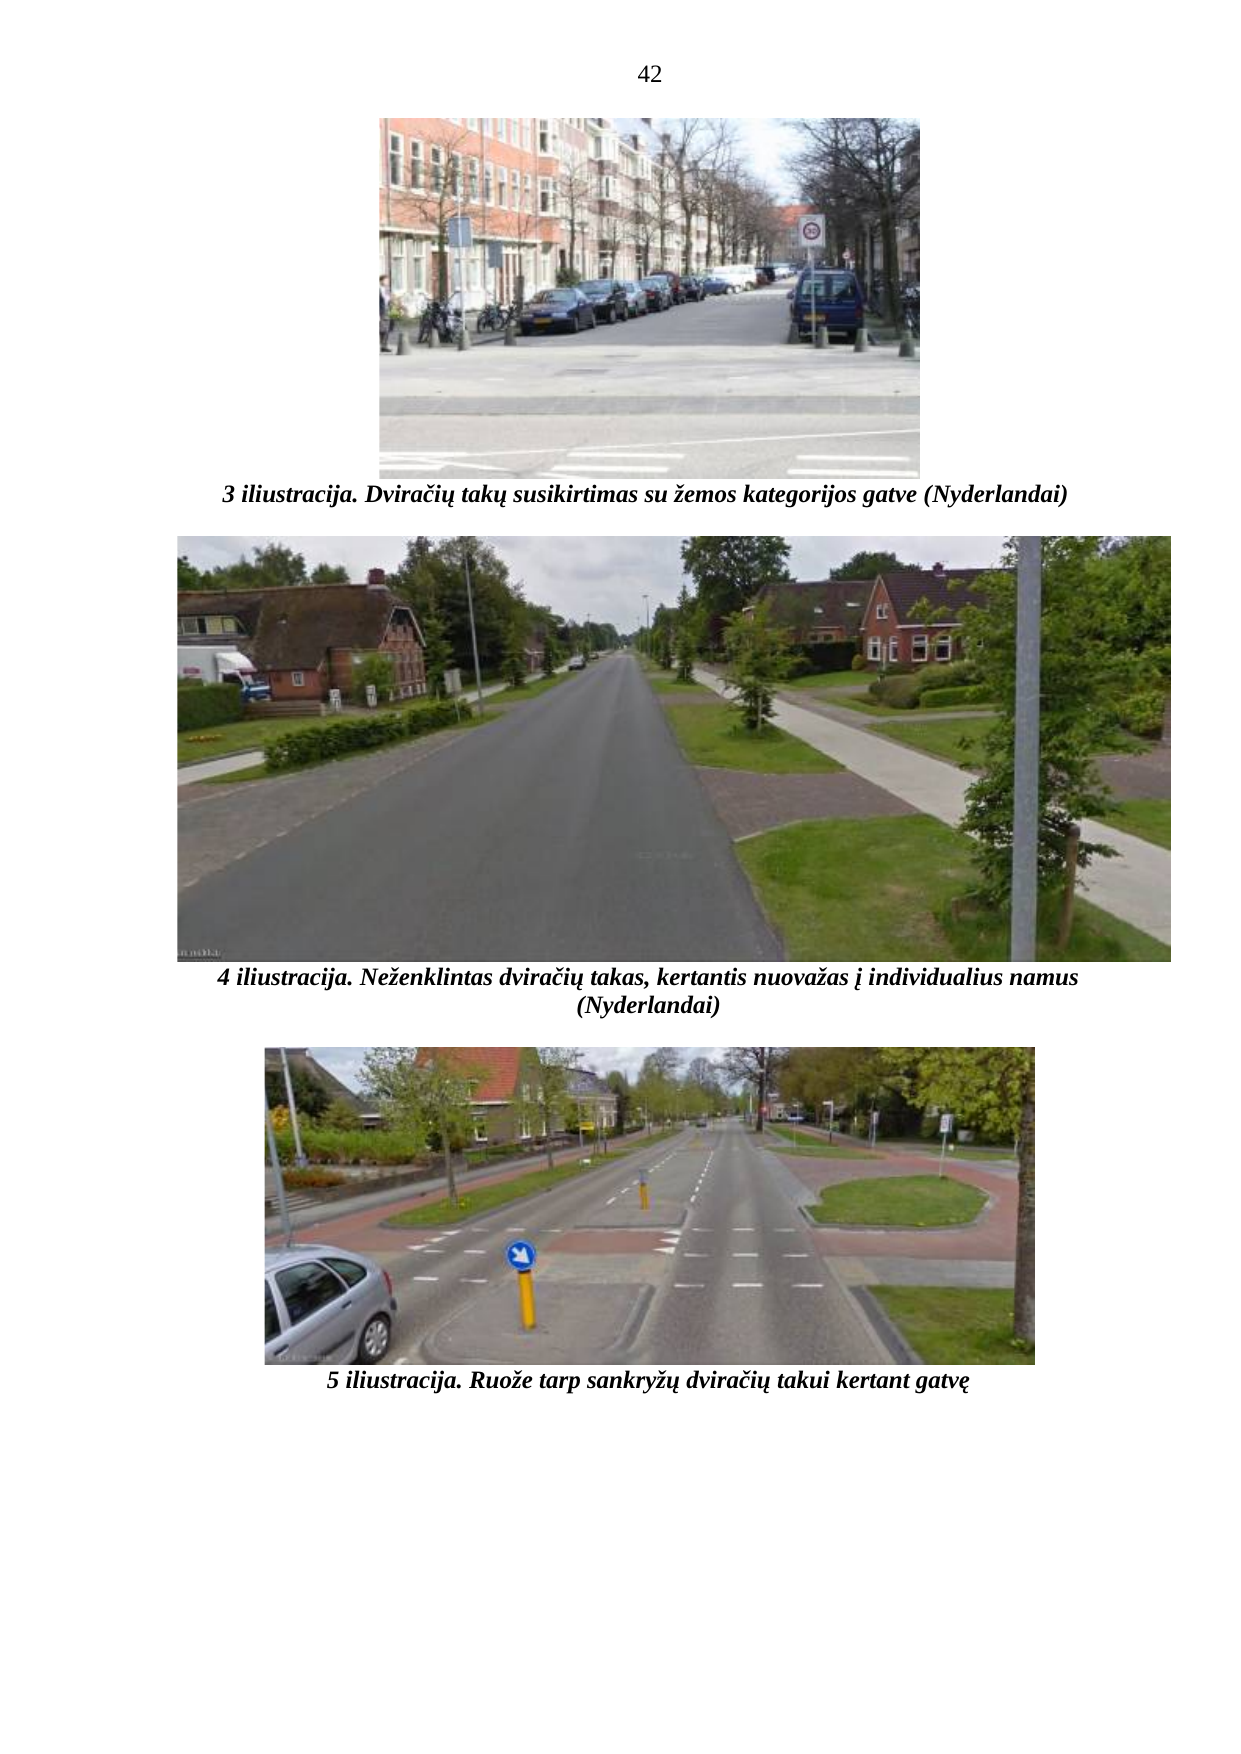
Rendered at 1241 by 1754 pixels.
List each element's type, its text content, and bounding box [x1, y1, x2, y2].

text 3 iliustracija. Dviračių takų susikirtimas su žemos kategorijos gatve (Nyderlandai) [177, 479, 1122, 508]
text 4 iliustracija. Neženklintas dviračių takas, kertantis nuovažas į individualius namus (Nyderlandai) [177, 962, 1122, 1019]
text 5 iliustracija. Ruože tarp sankryžų dviračių takui kertant gatvę [177, 1365, 1122, 1394]
